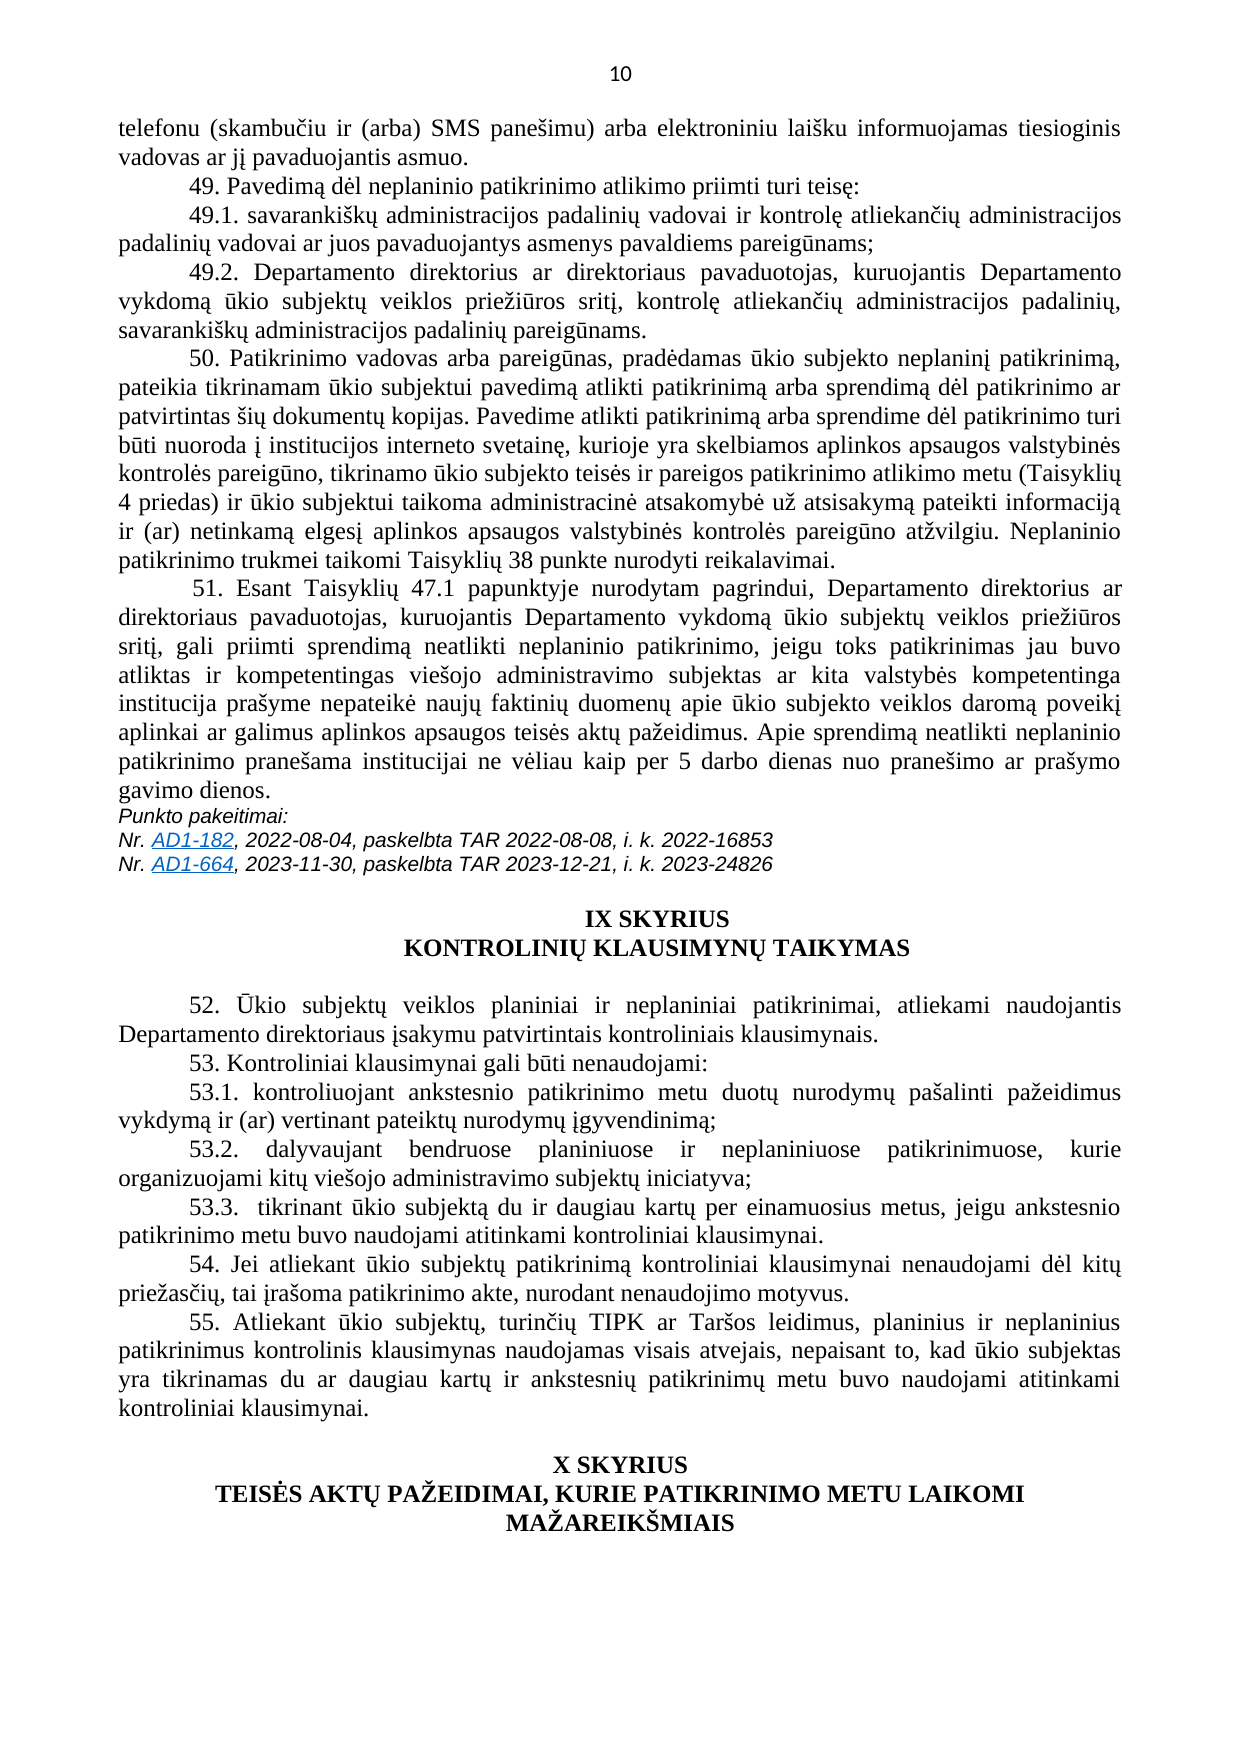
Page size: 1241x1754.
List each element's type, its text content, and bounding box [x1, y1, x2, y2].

text 53. Kontroliniai klausimynai gali būti nenaudojami: [118, 1048, 1122, 1077]
text 49.1. savarankiškų administracijos padalinių vadovai ir kontrolę atliekančių administracijos padalinių vadovai ar juos pavaduojantys asmenys pavaldiems pareigūnams; [118, 200, 1122, 257]
text TEISĖS AKTŲ PAŽEIDIMAI, KURIE PATIKRINIMO METU LAIKOMI MAŽAREIKŠMIAIS [118, 1479, 1122, 1537]
text 49.2. Departamento direktorius ar direktoriaus pavaduotojas, kuruojantis Departamento vykdomą ūkio subjektų veiklos priežiūros sritį, kontrolę atliekančių administracijos padalinių, savarankiškų administracijos padalinių pareigūnams. [118, 257, 1122, 343]
text 51. Esant Taisyklių 47.1 papunktyje nurodytam pagrindui, Departamento direktorius ar direktoriaus pavaduotojas, kuruojantis Departamento vykdomą ūkio subjektų veiklos priežiūros sritį, gali priimti sprendimą neatlikti neplaninio patikrinimo, jeigu toks patikrinimas jau buvo atliktas ir kompetentingas viešojo administravimo subjektas ar kita valstybės kompetentinga institucija prašyme nepateikė naujų faktinių duomenų apie ūkio subjekto veiklos daromą poveikį aplinkai ar galimus aplinkos apsaugos teisės aktų pažeidimus. Apie sprendimą neatlikti neplaninio patikrinimo pranešama institucijai ne vėliau kaip per 5 darbo dienas nuo pranešimo ar prašymo gavimo dienos. [118, 573, 1122, 803]
text IX SKYRIUS [192, 904, 1122, 933]
text 53.3. tikrinant ūkio subjektą du ir daugiau kartų per einamuosius metus, jeigu ankstesnio patikrinimo metu buvo naudojami atitinkami kontroliniai klausimynai. [118, 1192, 1122, 1249]
text Nr. AD1-664, 2023-11-30, paskelbta TAR 2023-12-21, i. k. 2023-24826 [118, 851, 1122, 875]
text telefonu (skambučiu ir (arba) SMS panešimu) arba elektroniniu laišku informuojamas tiesioginis vadovas ar jį pavaduojantis asmuo. [118, 113, 1122, 171]
text 53.1. kontroliuojant ankstesnio patikrinimo metu duotų nurodymų pašalinti pažeidimus vykdymą ir (ar) vertinant pateiktų nurodymų įgyvendinimą; [118, 1077, 1122, 1134]
text KONTROLINIŲ KLAUSIMYNŲ TAIKYMAS [192, 933, 1122, 962]
text 53.2. dalyvaujant bendruose planiniuose ir neplaniniuose patikrinimuose, kurie organizuojami kitų viešojo administravimo subjektų iniciatyva; [118, 1134, 1122, 1192]
text Punkto pakeitimai: [118, 803, 1122, 827]
text X SKYRIUS [118, 1450, 1122, 1479]
text 55. Atliekant ūkio subjektų, turinčių TIPK ar Taršos leidimus, planinius ir neplaninius patikrinimus kontrolinis klausimynas naudojamas visais atvejais, nepaisant to, kad ūkio subjektas yra tikrinamas du ar daugiau kartų ir ankstesnių patikrinimų metu buvo naudojami atitinkami kontroliniai klausimynai. [118, 1307, 1122, 1422]
text 54. Jei atliekant ūkio subjektų patikrinimą kontroliniai klausimynai nenaudojami dėl kitų priežasčių, tai įrašoma patikrinimo akte, nurodant nenaudojimo motyvus. [118, 1249, 1122, 1307]
text 52. Ūkio subjektų veiklos planiniai ir neplaniniai patikrinimai, atliekami naudojantis Departamento direktoriaus įsakymu patvirtintais kontroliniais klausimynais. [118, 990, 1122, 1048]
text 49. Pavedimą dėl neplaninio patikrinimo atlikimo priimti turi teisę: [118, 171, 1122, 200]
text 50. Patikrinimo vadovas arba pareigūnas, pradėdamas ūkio subjekto neplaninį patikrinimą, pateikia tikrinamam ūkio subjektui pavedimą atlikti patikrinimą arba sprendimą dėl patikrinimo ar patvirtintas šių dokumentų kopijas. Pavedime atlikti patikrinimą arba sprendime dėl patikrinimo turi būti nuoroda į institucijos interneto svetainę, kurioje yra skelbiamos aplinkos apsaugos valstybinės kontrolės pareigūno, tikrinamo ūkio subjekto teisės ir pareigos patikrinimo atlikimo metu (Taisyklių 4 priedas) ir ūkio subjektui taikoma administracinė atsakomybė už atsisakymą pateikti informaciją ir (ar) netinkamą elgesį aplinkos apsaugos valstybinės kontrolės pareigūno atžvilgiu. Neplaninio patikrinimo trukmei taikomi Taisyklių 38 punkte nurodyti reikalavimai. [118, 343, 1122, 573]
text Nr. AD1-182, 2022-08-04, paskelbta TAR 2022-08-08, i. k. 2022-16853 [118, 827, 1122, 851]
